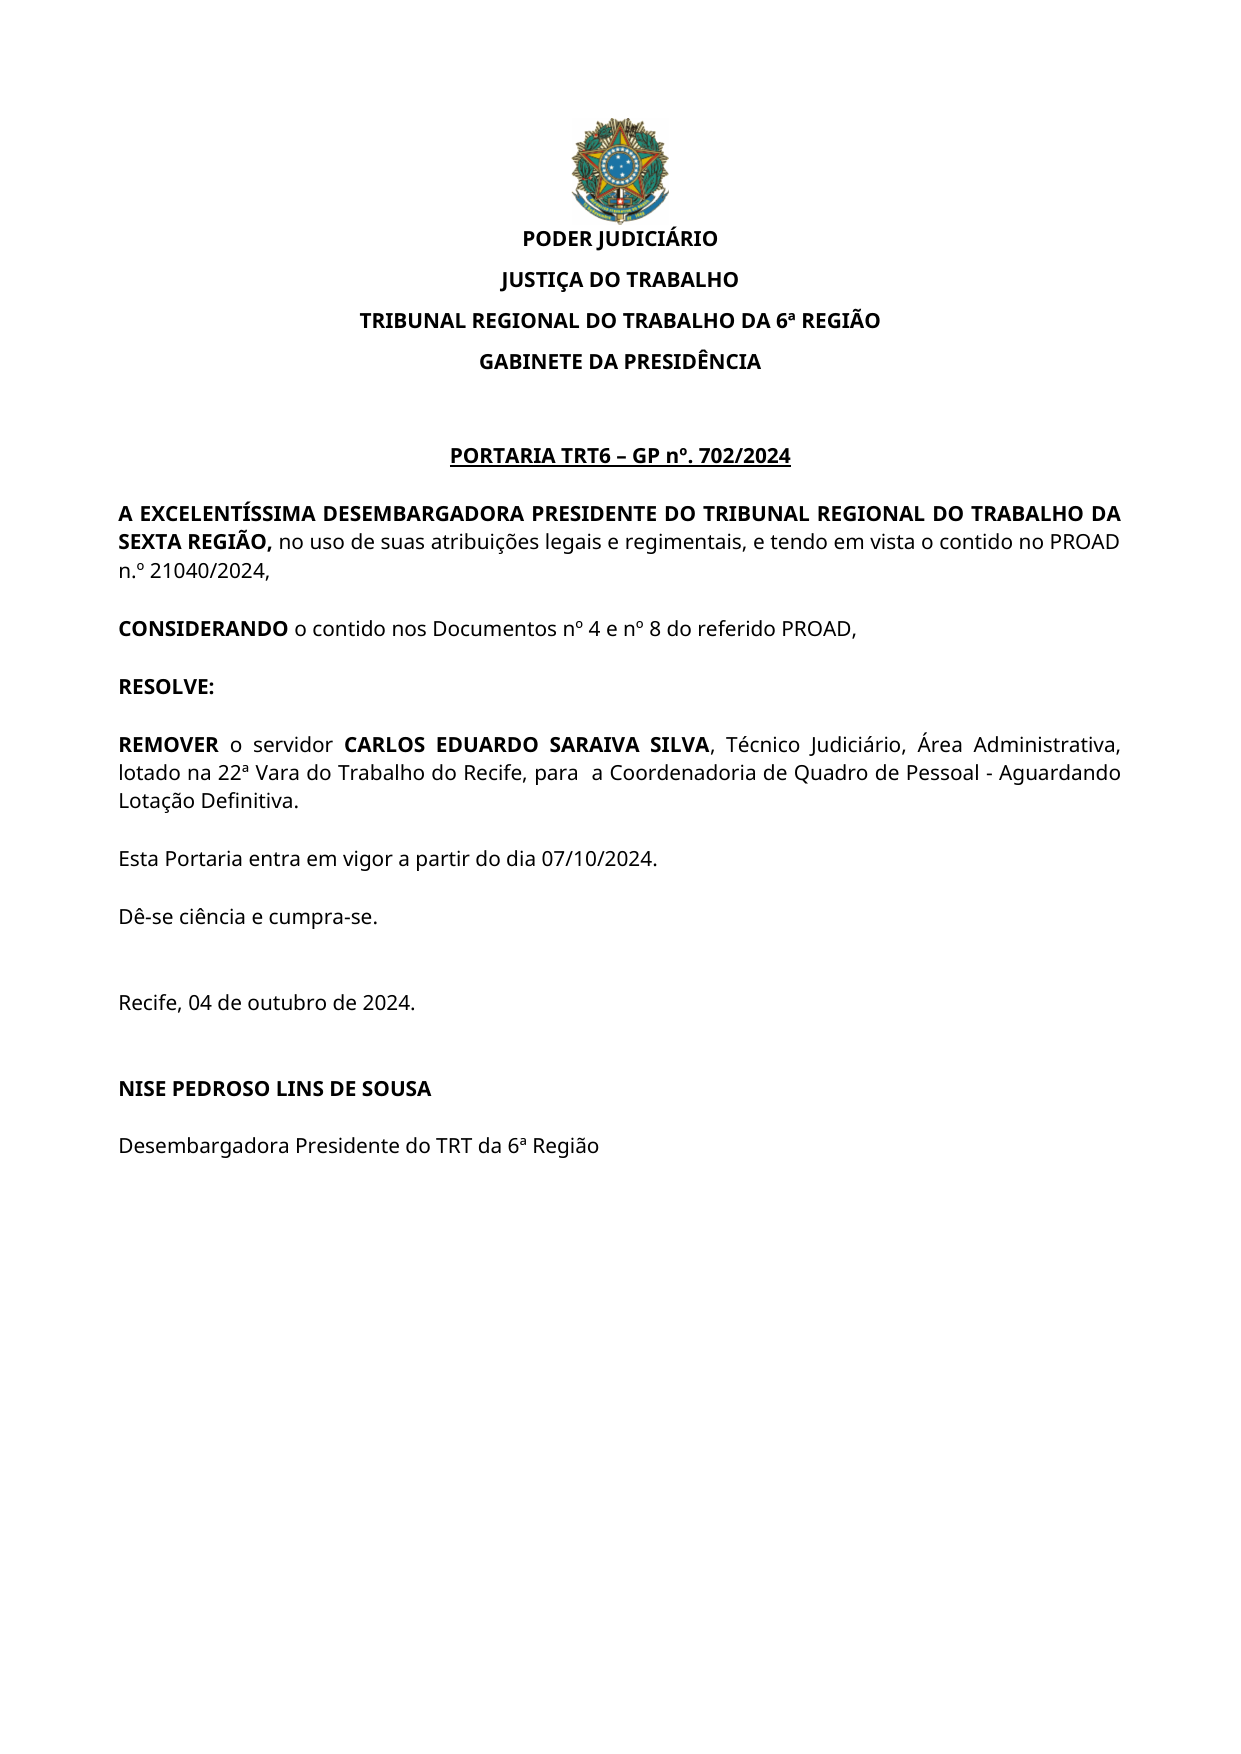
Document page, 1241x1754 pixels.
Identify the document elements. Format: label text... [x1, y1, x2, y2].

text TRIBUNAL REGIONAL DO TRABALHO DA 6ª REGIÃO [118, 306, 1122, 335]
text PODER JUDICIÁRIO [118, 224, 1122, 253]
text RESOLVE: [118, 672, 1122, 700]
text Desembargadora Presidente do TRT da 6ª Região [118, 1132, 1120, 1160]
text PORTARIA TRT6 – GP nº. 702/2024 [118, 441, 1122, 469]
text REMOVER o servidor CARLOS EDUARDO SARAIVA SILVA, Técnico Judiciário, Área Administrativa, lotado na 22ª Vara do Trabalho do Recife, para a Coordenadoria de Quadro de Pessoal - Aguardando Lotação Definitiva. [118, 730, 1122, 815]
text Dê-se ciência e cumpra-se. [118, 902, 1122, 931]
text NISE PEDROSO LINS DE SOUSA [118, 1074, 1120, 1102]
text JUSTIÇA DO TRABALHO [118, 265, 1122, 294]
text CONSIDERANDO o contido nos Documentos nº 4 e nº 8 do referido PROAD, [118, 614, 1122, 642]
text Recife, 04 de outubro de 2024. [118, 988, 1120, 1017]
text Esta Portaria entra em vigor a partir do dia 07/10/2024. [118, 844, 1122, 873]
text GABINETE DA PRESIDÊNCIA [118, 347, 1122, 376]
picture [571, 118, 669, 225]
text A EXCELENTÍSSIMA DESEMBARGADORA PRESIDENTE DO TRIBUNAL REGIONAL DO TRABALHO DA SEXTA REGIÃO, no uso de suas atribuições legais e regimentais, e tendo em vista o contido no PROAD n.º 21040/2024, [118, 499, 1122, 584]
